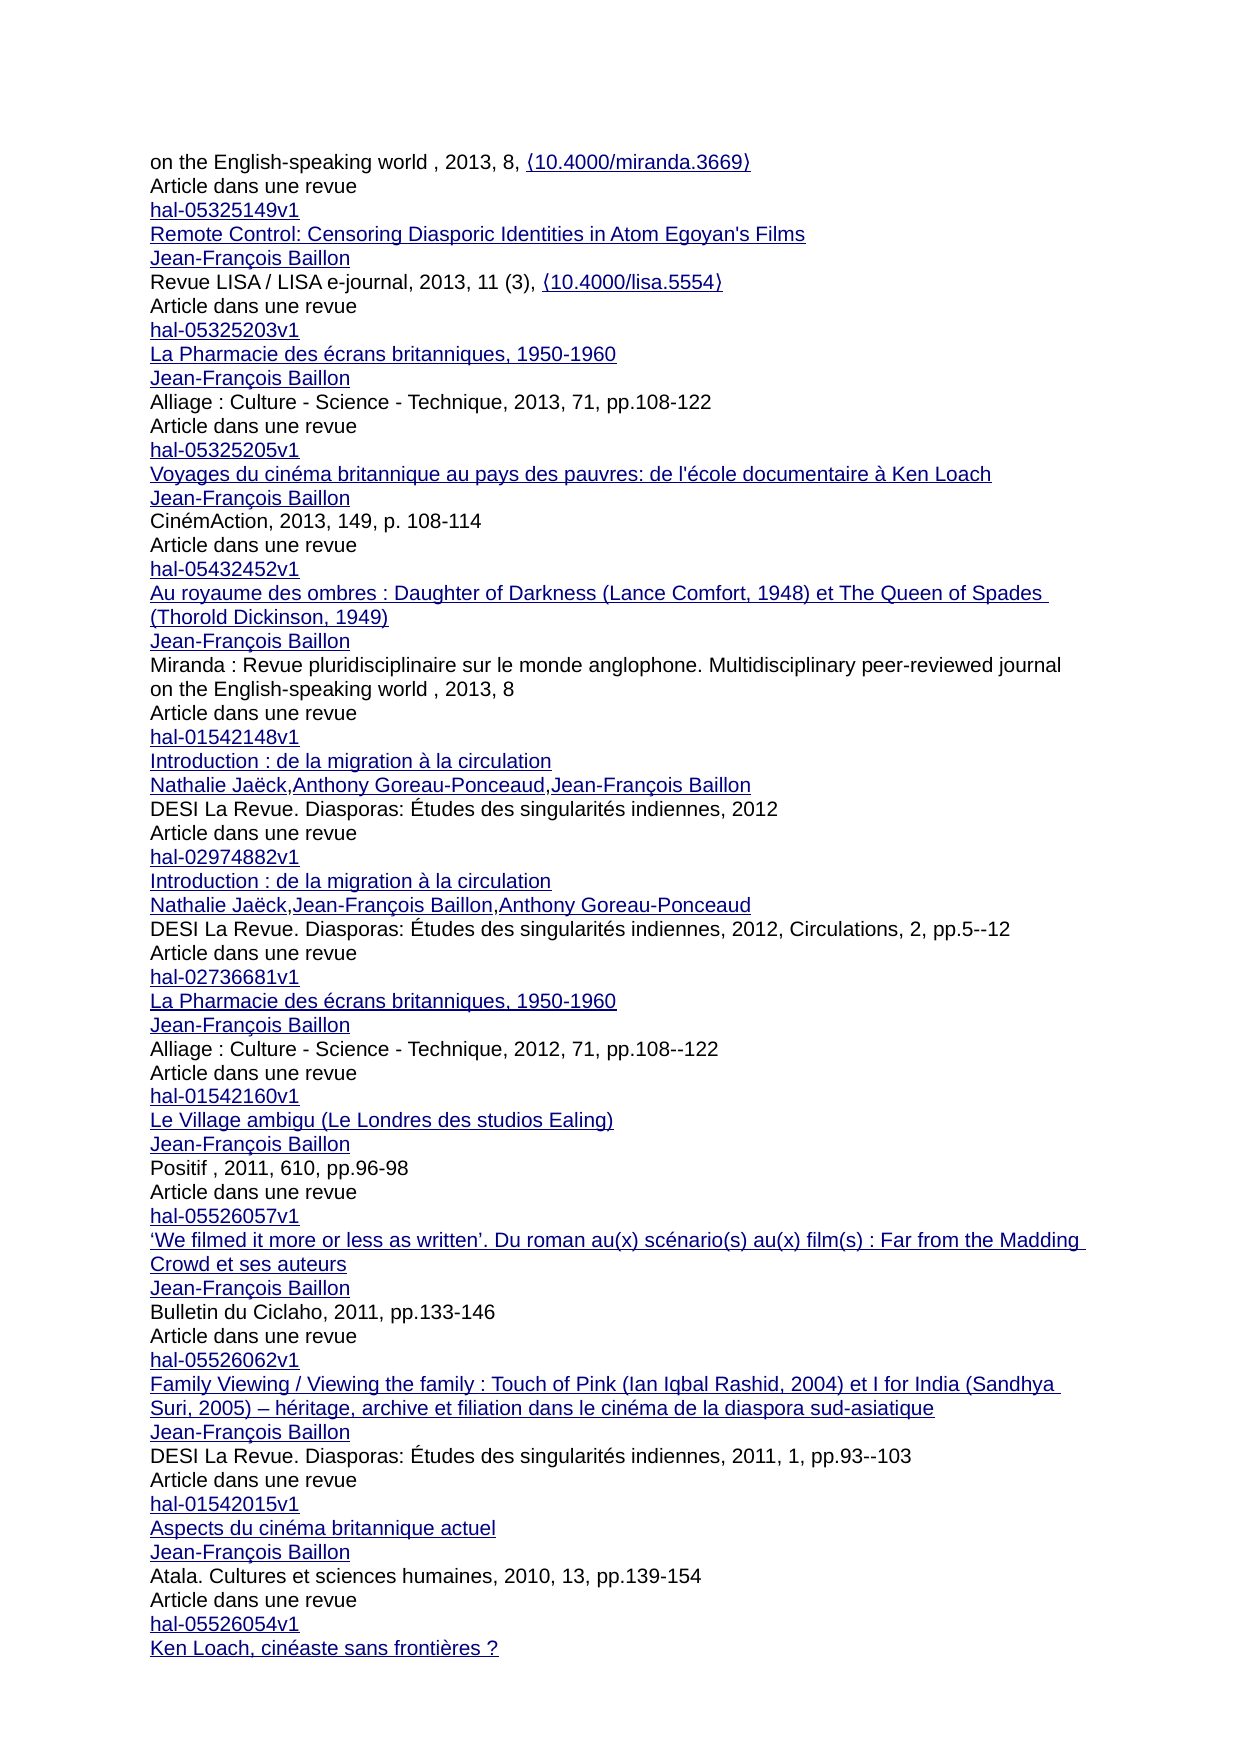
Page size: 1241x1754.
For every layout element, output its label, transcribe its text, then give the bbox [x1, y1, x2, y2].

table_cell Ken Loach, cinéaste sans frontières ? [150, 1635, 1090, 1659]
table_cell ‘We filmed it more or less as written’. Du roman au(x) scénario(s) au(x) film(s) : Far from the Madding Crowd et ses auteurs Jean-François Baillon Bulletin du Ciclaho, 2011, pp.133-146 Article dans une revue hal-05526062v1 [150, 1228, 1090, 1372]
table_cell on the English-speaking world , 2013, 8, ⟨10.4000/miranda.3669⟩ Article dans une revue hal-05325149v1 [150, 150, 1090, 222]
table_cell Introduction : de la migration à la circulation Nathalie Jaëck,Anthony Goreau-Ponceaud,Jean-François Baillon DESI La Revue. Diasporas: Études des singularités indiennes, 2012 Article dans une revue hal-02974882v1 [150, 749, 1090, 869]
table_cell Family Viewing / Viewing the family : Touch of Pink (Ian Iqbal Rashid, 2004) et I for India (Sandhya Suri, 2005) – héritage, archive et filiation dans le cinéma de la diaspora sud-asiatique Jean-François Baillon DESI La Revue. Diasporas: Études des singularités indiennes, 2011, 1, pp.93--103 Article dans une revue hal-01542015v1 [150, 1372, 1090, 1516]
table_cell Voyages du cinéma britannique au pays des pauvres: de l'école documentaire à Ken Loach Jean-François Baillon CinémAction, 2013, 149, p. 108-114 Article dans une revue hal-05432452v1 [150, 461, 1090, 581]
table_cell La Pharmacie des écrans britanniques, 1950-1960 Jean-François Baillon Alliage : Culture - Science - Technique, 2012, 71, pp.108--122 Article dans une revue hal-01542160v1 [150, 989, 1090, 1108]
table_cell La Pharmacie des écrans britanniques, 1950-1960 Jean-François Baillon Alliage : Culture - Science - Technique, 2013, 71, pp.108-122 Article dans une revue hal-05325205v1 [150, 342, 1090, 461]
table_cell Le Village ambigu (Le Londres des studios Ealing) Jean-François Baillon Positif , 2011, 610, pp.96-98 Article dans une revue hal-05526057v1 [150, 1108, 1090, 1228]
table_cell Au royaume des ombres : Daughter of Darkness (Lance Comfort, 1948) et The Queen of Spades (Thorold Dickinson, 1949) Jean-François Baillon Miranda : Revue pluridisciplinaire sur le monde anglophone. Multidisciplinary peer-reviewed journal on the English-speaking world , 2013, 8 Article dans une revue hal-01542148v1 [150, 581, 1090, 749]
table_cell Remote Control: Censoring Diasporic Identities in Atom Egoyan's Films Jean-François Baillon Revue LISA / LISA e-journal, 2013, 11 (3), ⟨10.4000/lisa.5554⟩ Article dans une revue hal-05325203v1 [150, 222, 1090, 342]
table_cell Introduction : de la migration à la circulation Nathalie Jaëck,Jean-François Baillon,Anthony Goreau-Ponceaud DESI La Revue. Diasporas: Études des singularités indiennes, 2012, Circulations, 2, pp.5--12 Article dans une revue hal-02736681v1 [150, 869, 1090, 988]
table_cell Aspects du cinéma britannique actuel Jean-François Baillon Atala. Cultures et sciences humaines, 2010, 13, pp.139-154 Article dans une revue hal-05526054v1 [150, 1516, 1090, 1635]
